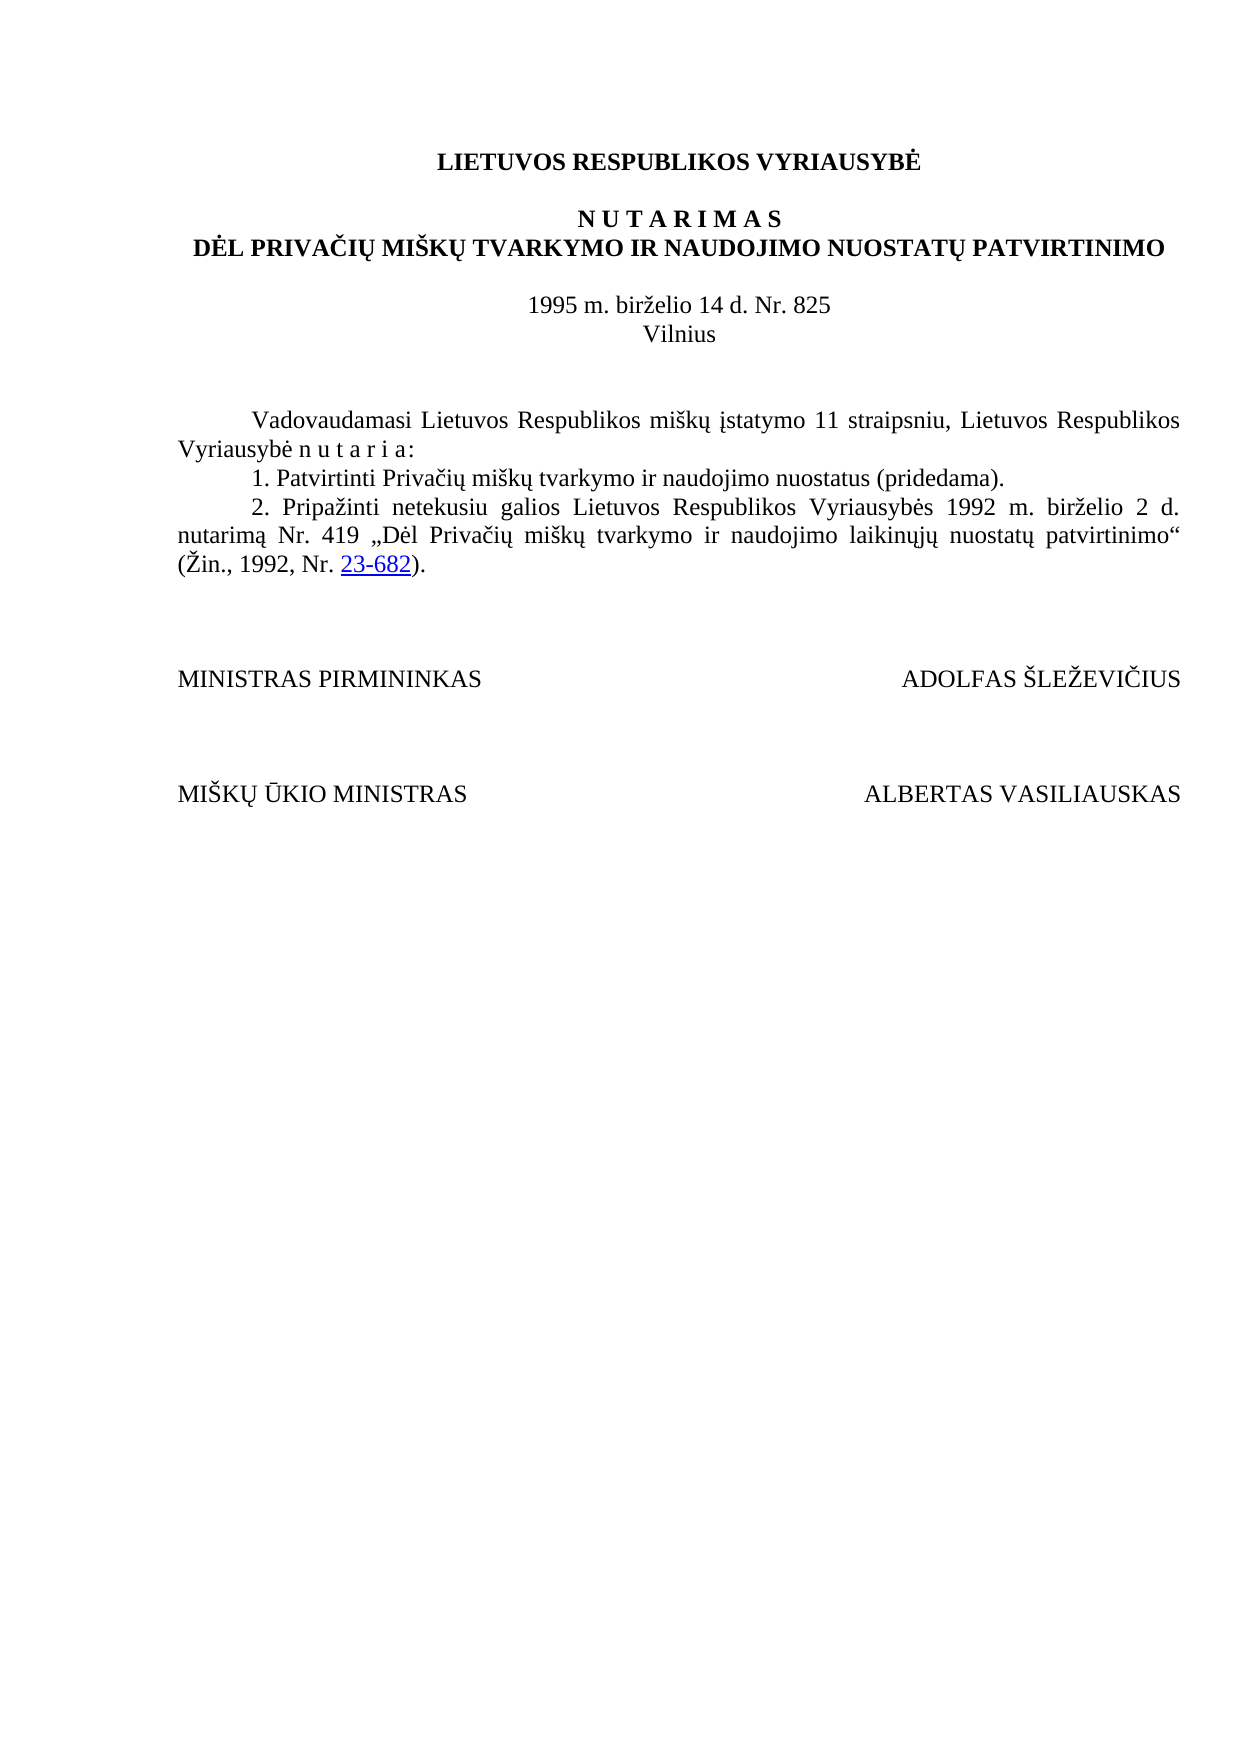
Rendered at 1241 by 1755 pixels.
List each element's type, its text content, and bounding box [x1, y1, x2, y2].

text N U T A R I M A S [177, 204, 1181, 233]
text LIETUVOS RESPUBLIKOS VYRIAUSYBĖ [177, 147, 1181, 176]
text 2. Pripažinti netekusiu galios Lietuvos Respublikos Vyriausybės 1992 m. birželio 2 d. nutarimą Nr. 419 „Dėl Privačių miškų tvarkymo ir naudojimo laikinųjų nuostatų patvirtinimo“ (Žin., 1992, Nr. 23-682). [177, 492, 1181, 578]
text 1. Patvirtinti Privačių miškų tvarkymo ir naudojimo nuostatus (pridedama). [177, 463, 1181, 492]
text Vilnius [177, 319, 1181, 348]
text DĖL PRIVAČIŲ MIŠKŲ TVARKYMO IR NAUDOJIMO NUOSTATŲ PATVIRTINIMO [177, 233, 1181, 262]
text Vadovaudamasi Lietuvos Respublikos miškų įstatymo 11 straipsniu, Lietuvos Respublikos Vyriausybė nutaria: [177, 406, 1181, 463]
text 1995 m. birželio 14 d. Nr. 825 [177, 291, 1181, 319]
text MIŠKŲ ŪKIO MINISTRAS ALBERTAS VASILIAUSKAS [177, 779, 1181, 808]
text MINISTRAS PIRMININKAS ADOLFAS ŠLEŽEVIČIUS [177, 664, 1181, 693]
